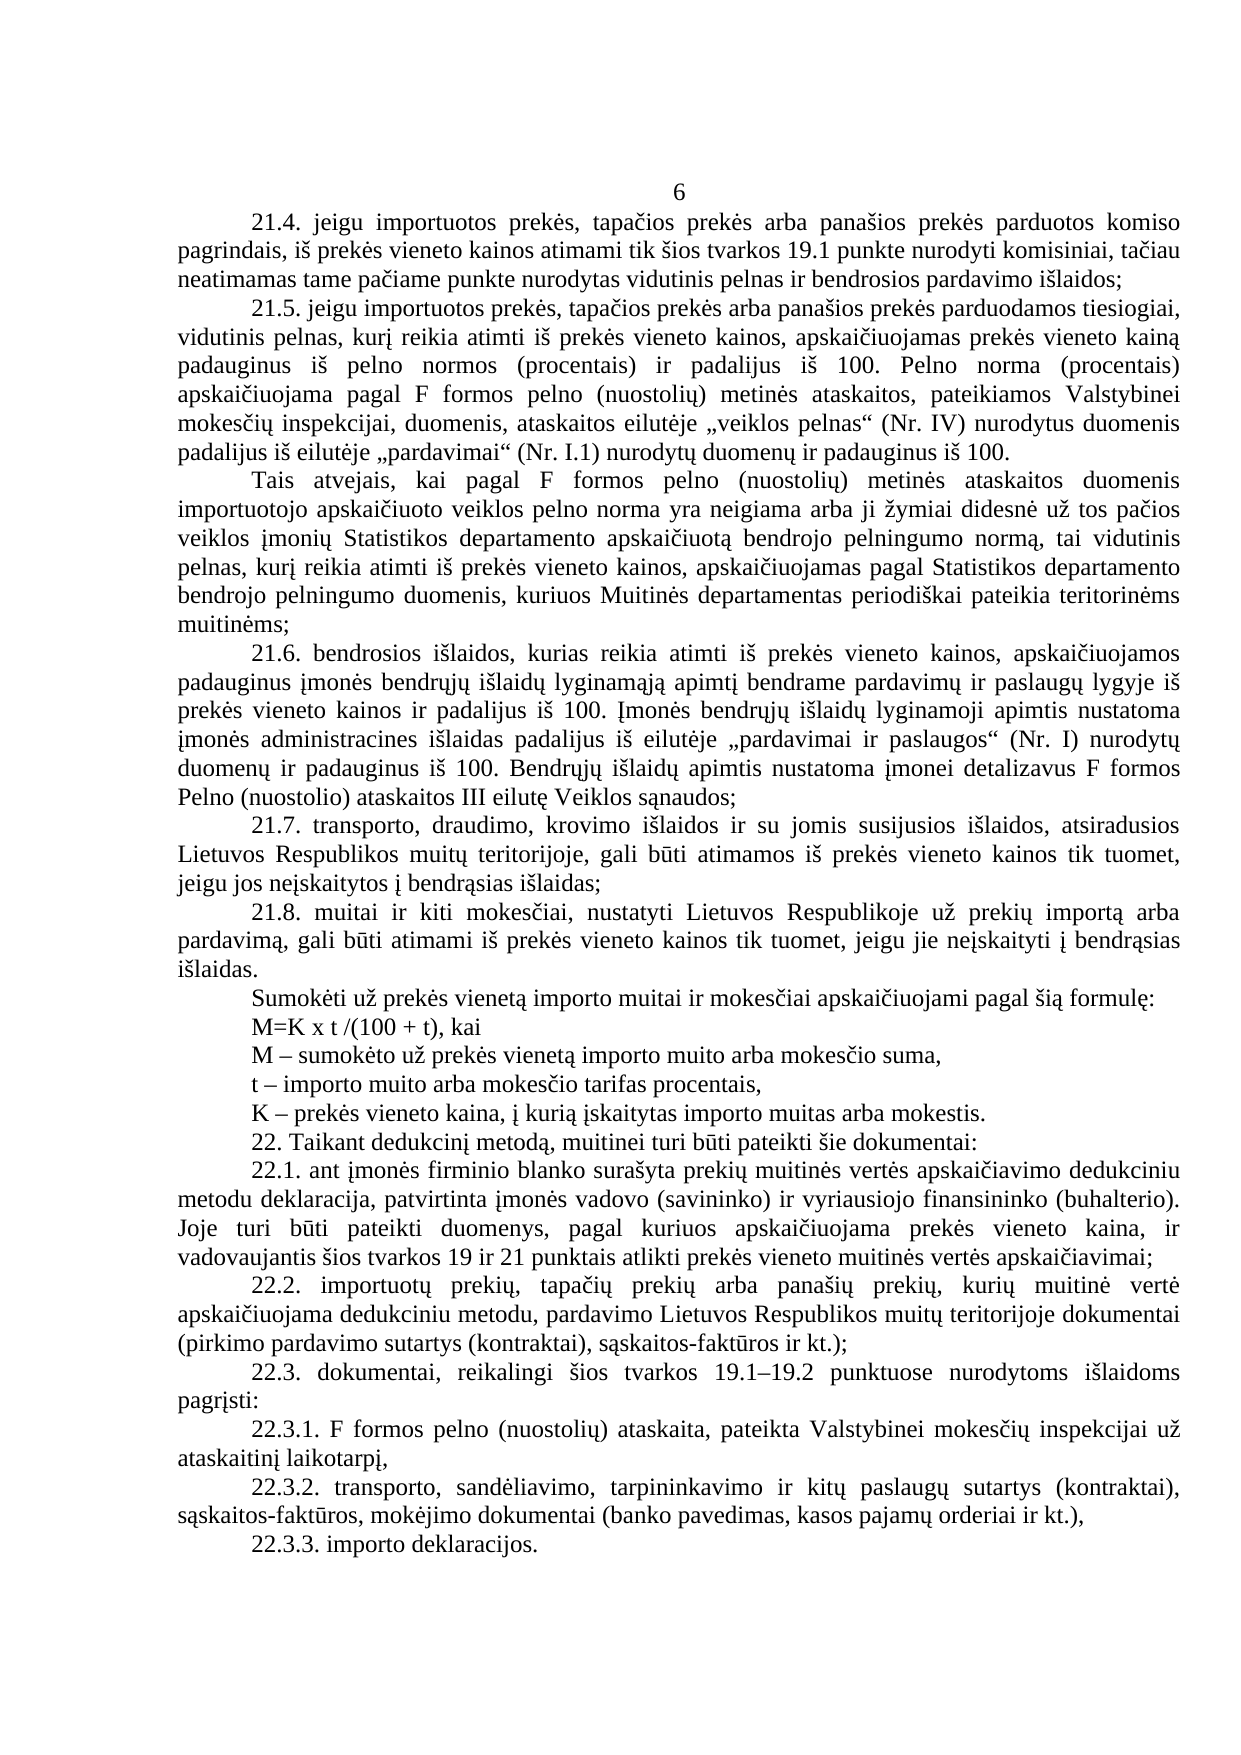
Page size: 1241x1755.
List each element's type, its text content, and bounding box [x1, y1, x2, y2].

text 21.5. jeigu importuotos prekės, tapačios prekės arba panašios prekės parduodamos tiesiogiai, vidutinis pelnas, kurį reikia atimti iš prekės vieneto kainos, apskaičiuojamas prekės vieneto kainą padauginus iš pelno normos (procentais) ir padalijus iš 100. Pelno norma (procentais) apskaičiuojama pagal F formos pelno (nuostolių) metinės ataskaitos, pateikiamos Valstybinei mokesčių inspekcijai, duomenis, ataskaitos eilutėje „veiklos pelnas“ (Nr. IV) nurodytus duomenis padalijus iš eilutėje „pardavimai“ (Nr. I.1) nurodytų duomenų ir padauginus iš 100. [177, 293, 1181, 465]
text 22.3.3. importo deklaracijos. [177, 1529, 1181, 1558]
text 22.2. importuotų prekių, tapačių prekių arba panašių prekių, kurių muitinė vertė apskaičiuojama dedukciniu metodu, pardavimo Lietuvos Respublikos muitų teritorijoje dokumentai (pirkimo pardavimo sutartys (kontraktai), sąskaitos-faktūros ir kt.); [177, 1270, 1181, 1357]
text 22. Taikant dedukcinį metodą, muitinei turi būti pateikti šie dokumentai: [177, 1127, 1181, 1155]
text 22.1. ant įmonės firminio blanko surašyta prekių muitinės vertės apskaičiavimo dedukciniu metodu deklaracija, patvirtinta įmonės vadovo (savininko) ir vyriausiojo finansininko (buhalterio). Joje turi būti pateikti duomenys, pagal kuriuos apskaičiuojama prekės vieneto kaina, ir vadovaujantis šios tvarkos 19 ir 21 punktais atlikti prekės vieneto muitinės vertės apskaičiavimai; [177, 1155, 1181, 1270]
text 21.6. bendrosios išlaidos, kurias reikia atimti iš prekės vieneto kainos, apskaičiuojamos padauginus įmonės bendrųjų išlaidų lyginamąją apimtį bendrame pardavimų ir paslaugų lygyje iš prekės vieneto kainos ir padalijus iš 100. Įmonės bendrųjų išlaidų lyginamoji apimtis nustatoma įmonės administracines išlaidas padalijus iš eilutėje „pardavimai ir paslaugos“ (Nr. I) nurodytų duomenų ir padauginus iš 100. Bendrųjų išlaidų apimtis nustatoma įmonei detalizavus F formos Pelno (nuostolio) ataskaitos III eilutę Veiklos sąnaudos; [177, 638, 1181, 810]
text 21.8. muitai ir kiti mokesčiai, nustatyti Lietuvos Respublikoje už prekių importą arba pardavimą, gali būti atimami iš prekės vieneto kainos tik tuomet, jeigu jie neįskaityti į bendrąsias išlaidas. [177, 897, 1181, 983]
text M – sumokėto už prekės vienetą importo muito arba mokesčio suma, [177, 1040, 1181, 1069]
text 21.7. transporto, draudimo, krovimo išlaidos ir su jomis susijusios išlaidos, atsiradusios Lietuvos Respublikos muitų teritorijoje, gali būti atimamos iš prekės vieneto kainos tik tuomet, jeigu jos neįskaitytos į bendrąsias išlaidas; [177, 810, 1181, 897]
text 22.3.2. transporto, sandėliavimo, tarpininkavimo ir kitų paslaugų sutartys (kontraktai), sąskaitos-faktūros, mokėjimo dokumentai (banko pavedimas, kasos pajamų orderiai ir kt.), [177, 1472, 1181, 1529]
text 22.3. dokumentai, reikalingi šios tvarkos 19.1–19.2 punktuose nurodytoms išlaidoms pagrįsti: [177, 1357, 1181, 1414]
text t – importo muito arba mokesčio tarifas procentais, [177, 1069, 1181, 1098]
text Tais atvejais, kai pagal F formos pelno (nuostolių) metinės ataskaitos duomenis importuotojo apskaičiuoto veiklos pelno norma yra neigiama arba ji žymiai didesnė už tos pačios veiklos įmonių Statistikos departamento apskaičiuotą bendrojo pelningumo normą, tai vidutinis pelnas, kurį reikia atimti iš prekės vieneto kainos, apskaičiuojamas pagal Statistikos departamento bendrojo pelningumo duomenis, kuriuos Muitinės departamentas periodiškai pateikia teritorinėms muitinėms; [177, 465, 1181, 638]
text Sumokėti už prekės vienetą importo muitai ir mokesčiai apskaičiuojami pagal šią formulę: [177, 983, 1181, 1012]
text K – prekės vieneto kaina, į kurią įskaitytas importo muitas arba mokestis. [177, 1098, 1181, 1127]
text M=K x t /(100 + t), kai [177, 1012, 1181, 1040]
text 22.3.1. F formos pelno (nuostolių) ataskaita, pateikta Valstybinei mokesčių inspekcijai už ataskaitinį laikotarpį, [177, 1414, 1181, 1472]
text 21.4. jeigu importuotos prekės, tapačios prekės arba panašios prekės parduotos komiso pagrindais, iš prekės vieneto kainos atimami tik šios tvarkos 19.1 punkte nurodyti komisiniai, tačiau neatimamas tame pačiame punkte nurodytas vidutinis pelnas ir bendrosios pardavimo išlaidos; [177, 207, 1181, 293]
